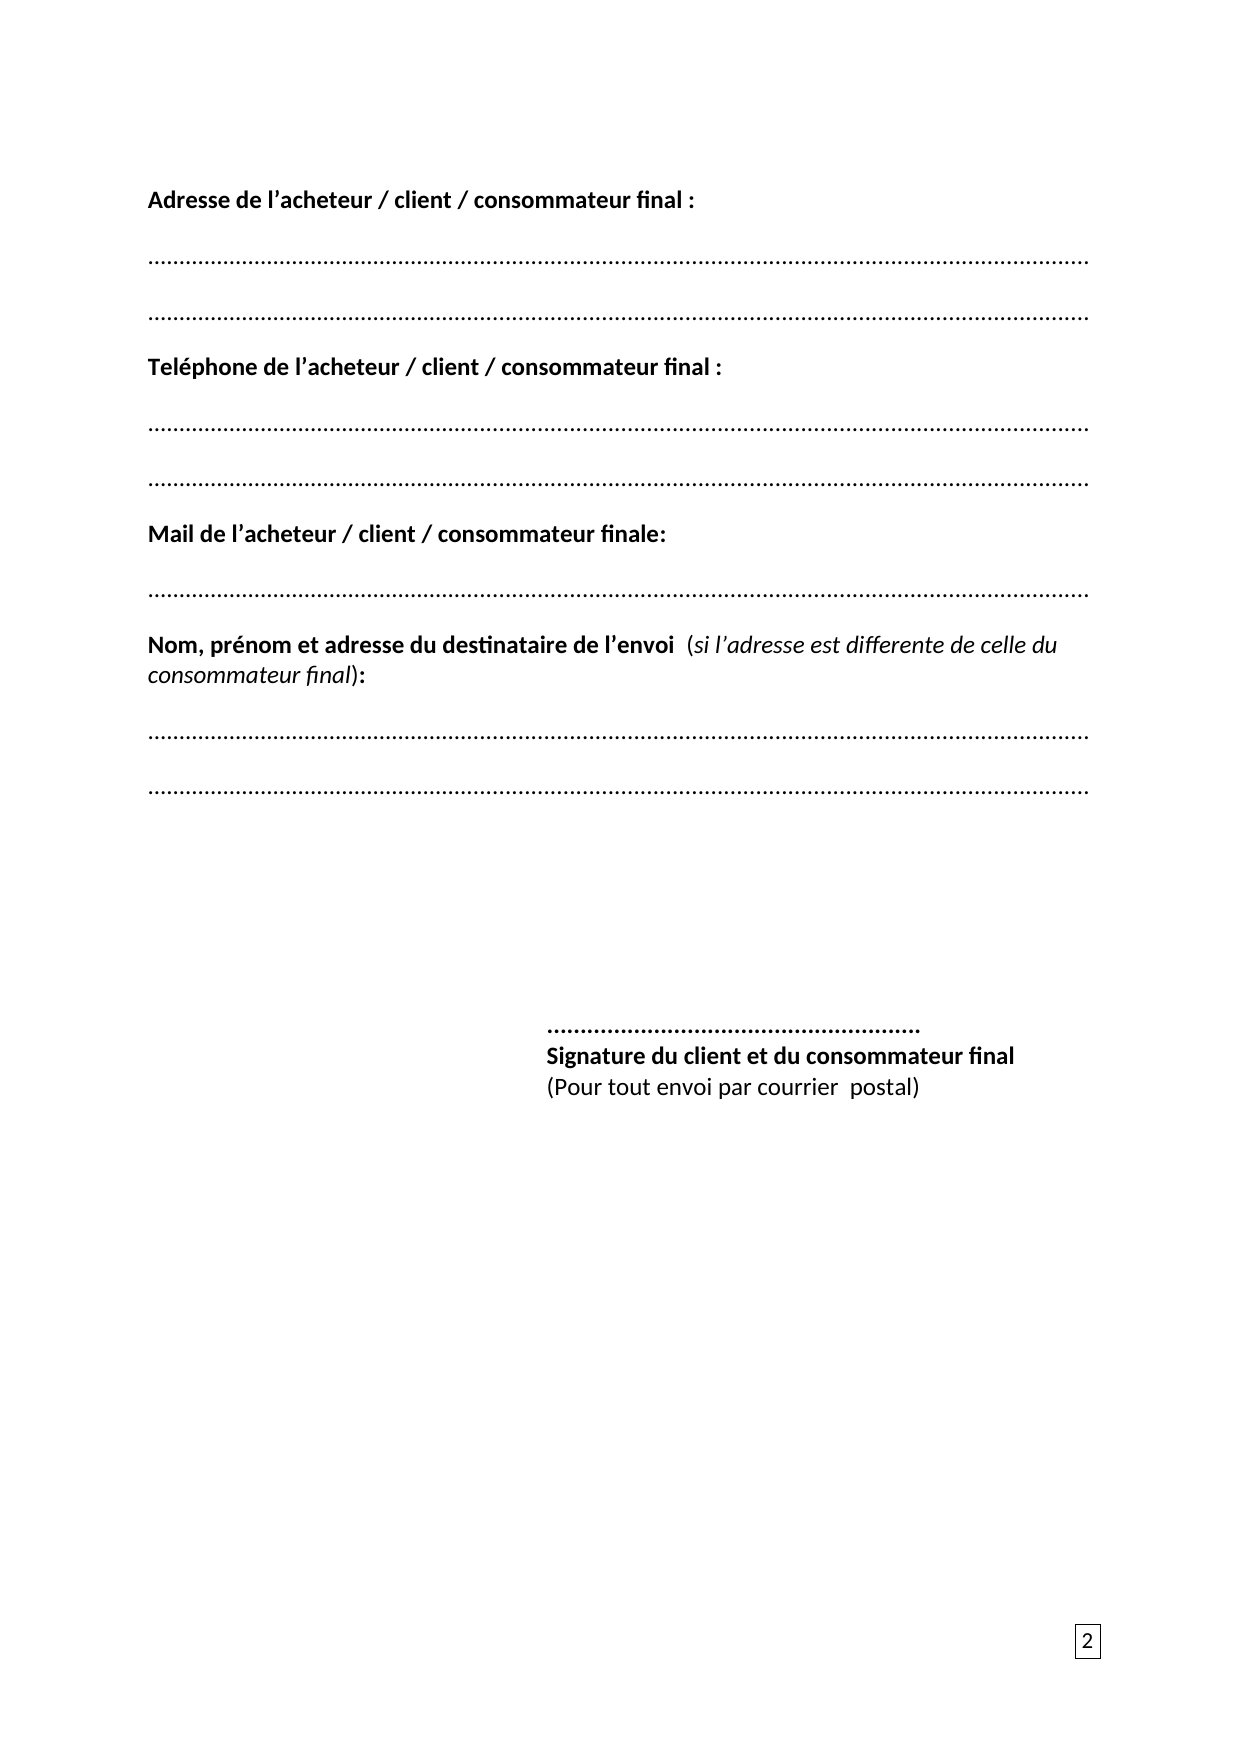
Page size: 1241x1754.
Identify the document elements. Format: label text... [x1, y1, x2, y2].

text Signature du client et du consommateur final [546, 1040, 1092, 1071]
text Nom, prénom et adresse du destinataire de l’envoi (si l’adresse est differente de celle du consommateur final): [148, 629, 1092, 690]
subtitle Teléphone de l’acheteur / client / consommateur final : [148, 351, 1092, 382]
subtitle ........................................................ [546, 1010, 1092, 1040]
text (Pour tout envoi par courrier postal) [546, 1071, 1092, 1101]
subtitle Mail de l’acheteur / client / consommateur finale: [148, 518, 1092, 548]
subtitle Adresse de l’acheteur / client / consommateur final : [148, 184, 1092, 215]
